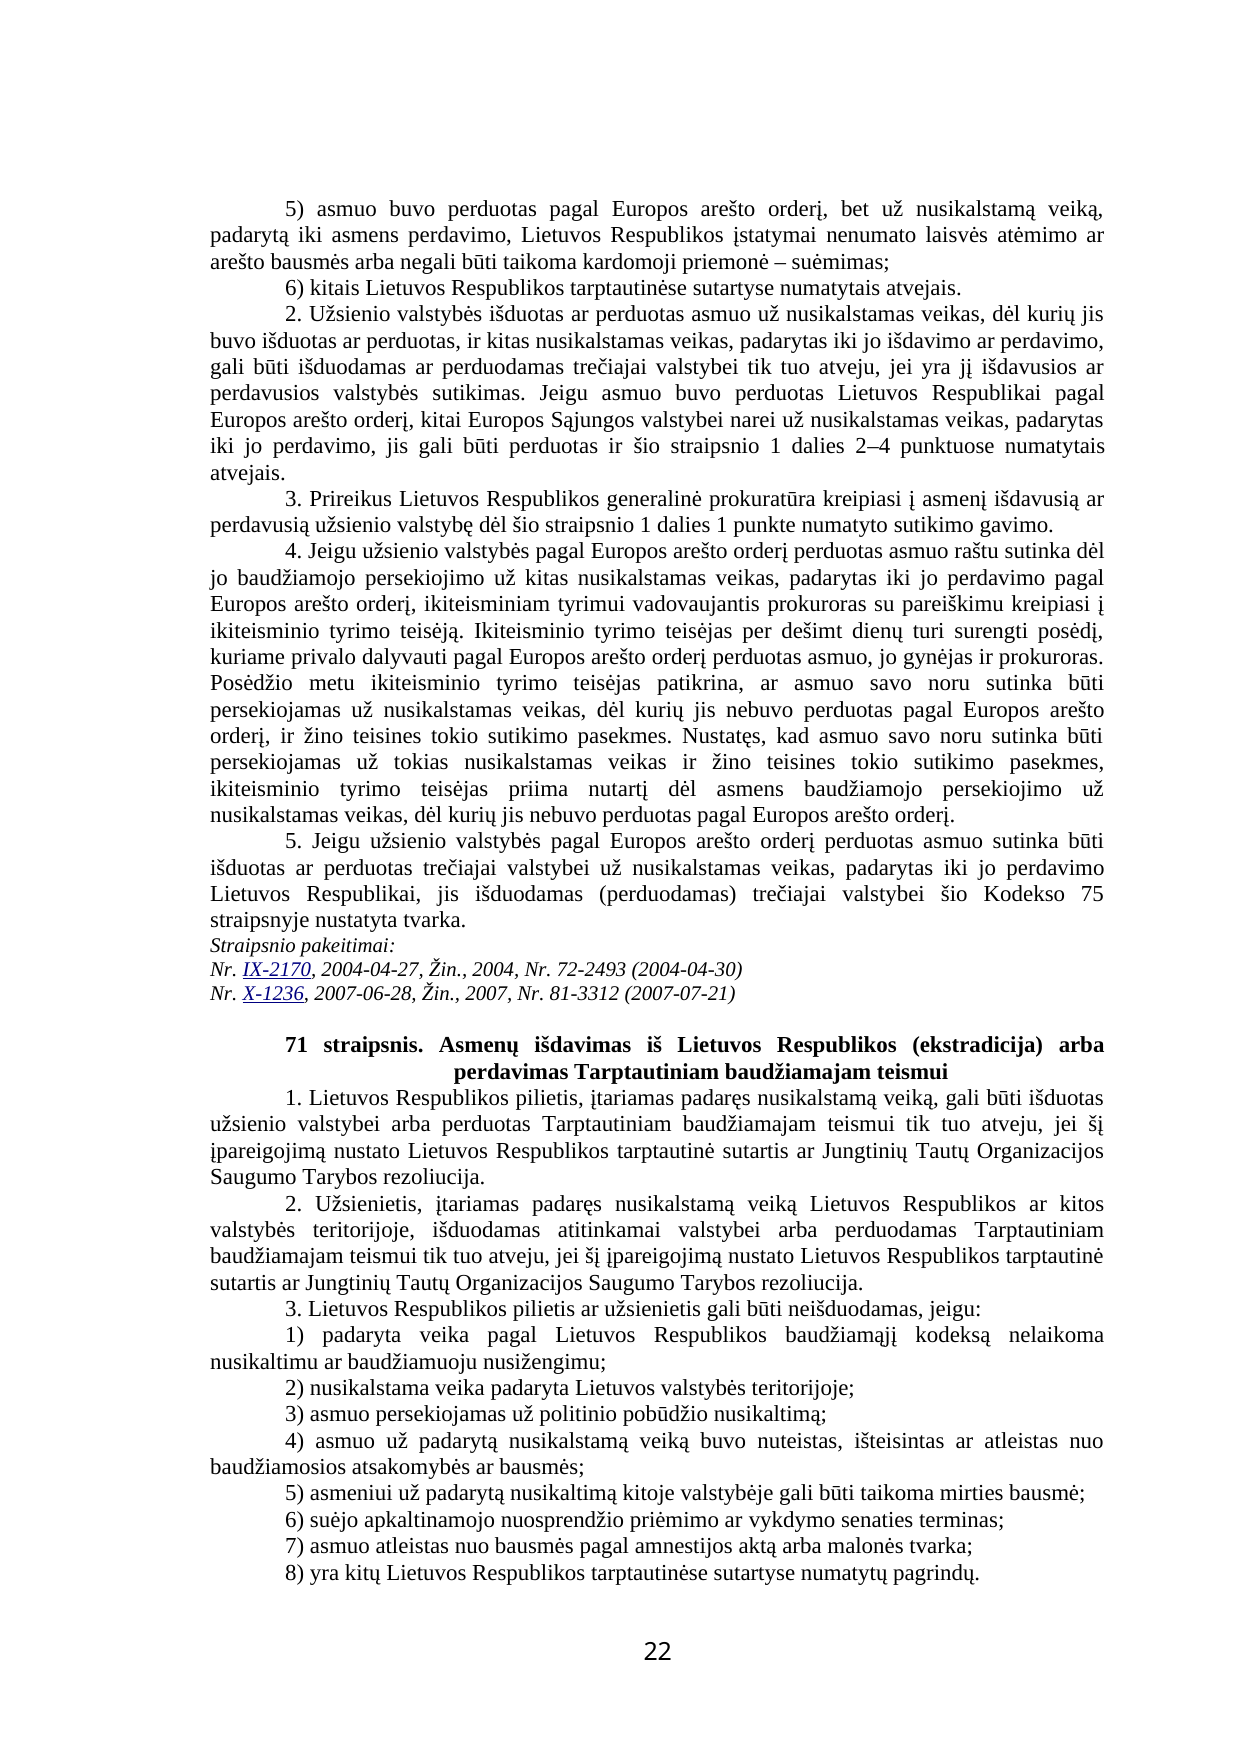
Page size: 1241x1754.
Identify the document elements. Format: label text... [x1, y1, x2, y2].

text 8) yra kitų Lietuvos Respublikos tarptautinėse sutartyse numatytų pagrindų. [210, 1558, 1106, 1585]
text 71 straipsnis. Asmenų išdavimas iš Lietuvos Respublikos (ekstradicija) arba perdavimas Tarptautiniam baudžiamajam teismui [285, 1031, 1106, 1084]
text 5. Jeigu užsienio valstybės pagal Europos arešto orderį perduotas asmuo sutinka būti išduotas ar perduotas trečiajai valstybei už nusikalstamas veikas, padarytas iki jo perdavimo Lietuvos Respublikai, jis išduodamas (perduodamas) trečiajai valstybei šio Kodekso 75 straipsnyje nustatyta tvarka. [210, 827, 1106, 933]
text 2) nusikalstama veika padaryta Lietuvos valstybės teritorijoje; [210, 1374, 1106, 1400]
text 4) asmuo už padarytą nusikalstamą veiką buvo nuteistas, išteisintas ar atleistas nuo baudžiamosios atsakomybės ar bausmės; [210, 1427, 1106, 1479]
text 5) asmuo buvo perduotas pagal Europos arešto orderį, bet už nusikalstamą veiką, padarytą iki asmens perdavimo, Lietuvos Respublikos įstatymai nenumato laisvės atėmimo ar arešto bausmės arba negali būti taikoma kardomoji priemonė – suėmimas; [210, 195, 1106, 274]
text 6) suėjo apkaltinamojo nuosprendžio priėmimo ar vykdymo senaties terminas; [210, 1506, 1106, 1532]
text 2. Užsienietis, įtariamas padaręs nusikalstamą veiką Lietuvos Respublikos ar kitos valstybės teritorijoje, išduodamas atitinkamai valstybei arba perduodamas Tarptautiniam baudžiamajam teismui tik tuo atveju, jei šį įpareigojimą nustato Lietuvos Respublikos tarptautinė sutartis ar Jungtinių Tautų Organizacijos Saugumo Tarybos rezoliucija. [210, 1189, 1106, 1295]
text 3. Prireikus Lietuvos Respublikos generalinė prokuratūra kreipiasi į asmenį išdavusią ar perdavusią užsienio valstybę dėl šio straipsnio 1 dalies 1 punkte numatyto sutikimo gavimo. [210, 485, 1106, 538]
text 2. Užsienio valstybės išduotas ar perduotas asmuo už nusikalstamas veikas, dėl kurių jis buvo išduotas ar perduotas, ir kitas nusikalstamas veikas, padarytas iki jo išdavimo ar perdavimo, gali būti išduodamas ar perduodamas trečiajai valstybei tik tuo atveju, jei yra jį išdavusios ar perdavusios valstybės sutikimas. Jeigu asmuo buvo perduotas Lietuvos Respublikai pagal Europos arešto orderį, kitai Europos Sąjungos valstybei narei už nusikalstamas veikas, padarytas iki jo perdavimo, jis gali būti perduotas ir šio straipsnio 1 dalies 2–4 punktuose numatytais atvejais. [210, 300, 1106, 485]
text Nr. IX-2170, 2004-04-27, Žin., 2004, Nr. 72-2493 (2004-04-30) [210, 957, 1106, 981]
text 4. Jeigu užsienio valstybės pagal Europos arešto orderį perduotas asmuo raštu sutinka dėl jo baudžiamojo persekiojimo už kitas nusikalstamas veikas, padarytas iki jo perdavimo pagal Europos arešto orderį, ikiteisminiam tyrimui vadovaujantis prokuroras su pareiškimu kreipiasi į ikiteisminio tyrimo teisėją. Ikiteisminio tyrimo teisėjas per dešimt dienų turi surengti posėdį, kuriame privalo dalyvauti pagal Europos arešto orderį perduotas asmuo, jo gynėjas ir prokuroras. Posėdžio metu ikiteisminio tyrimo teisėjas patikrina, ar asmuo savo noru sutinka būti persekiojamas už nusikalstamas veikas, dėl kurių jis nebuvo perduotas pagal Europos arešto orderį, ir žino teisines tokio sutikimo pasekmes. Nustatęs, kad asmuo savo noru sutinka būti persekiojamas už tokias nusikalstamas veikas ir žino teisines tokio sutikimo pasekmes, ikiteisminio tyrimo teisėjas priima nutartį dėl asmens baudžiamojo persekiojimo už nusikalstamas veikas, dėl kurių jis nebuvo perduotas pagal Europos arešto orderį. [210, 538, 1106, 827]
text 3) asmuo persekiojamas už politinio pobūdžio nusikaltimą; [210, 1400, 1106, 1427]
text 1. Lietuvos Respublikos pilietis, įtariamas padaręs nusikalstamą veiką, gali būti išduotas užsienio valstybei arba perduotas Tarptautiniam baudžiamajam teismui tik tuo atveju, jei šį įpareigojimą nustato Lietuvos Respublikos tarptautinė sutartis ar Jungtinių Tautų Organizacijos Saugumo Tarybos rezoliucija. [210, 1084, 1106, 1189]
text Straipsnio pakeitimai: [210, 933, 1106, 957]
text 5) asmeniui už padarytą nusikaltimą kitoje valstybėje gali būti taikoma mirties bausmė; [210, 1479, 1106, 1506]
text 6) kitais Lietuvos Respublikos tarptautinėse sutartyse numatytais atvejais. [210, 274, 1106, 300]
text 3. Lietuvos Respublikos pilietis ar užsienietis gali būti neišduodamas, jeigu: [210, 1295, 1106, 1321]
text 7) asmuo atleistas nuo bausmės pagal amnestijos aktą arba malonės tvarka; [210, 1532, 1106, 1558]
text Nr. X-1236, 2007-06-28, Žin., 2007, Nr. 81-3312 (2007-07-21) [210, 981, 1106, 1005]
text 1) padaryta veika pagal Lietuvos Respublikos baudžiamąjį kodeksą nelaikoma nusikaltimu ar baudžiamuoju nusižengimu; [210, 1321, 1106, 1374]
